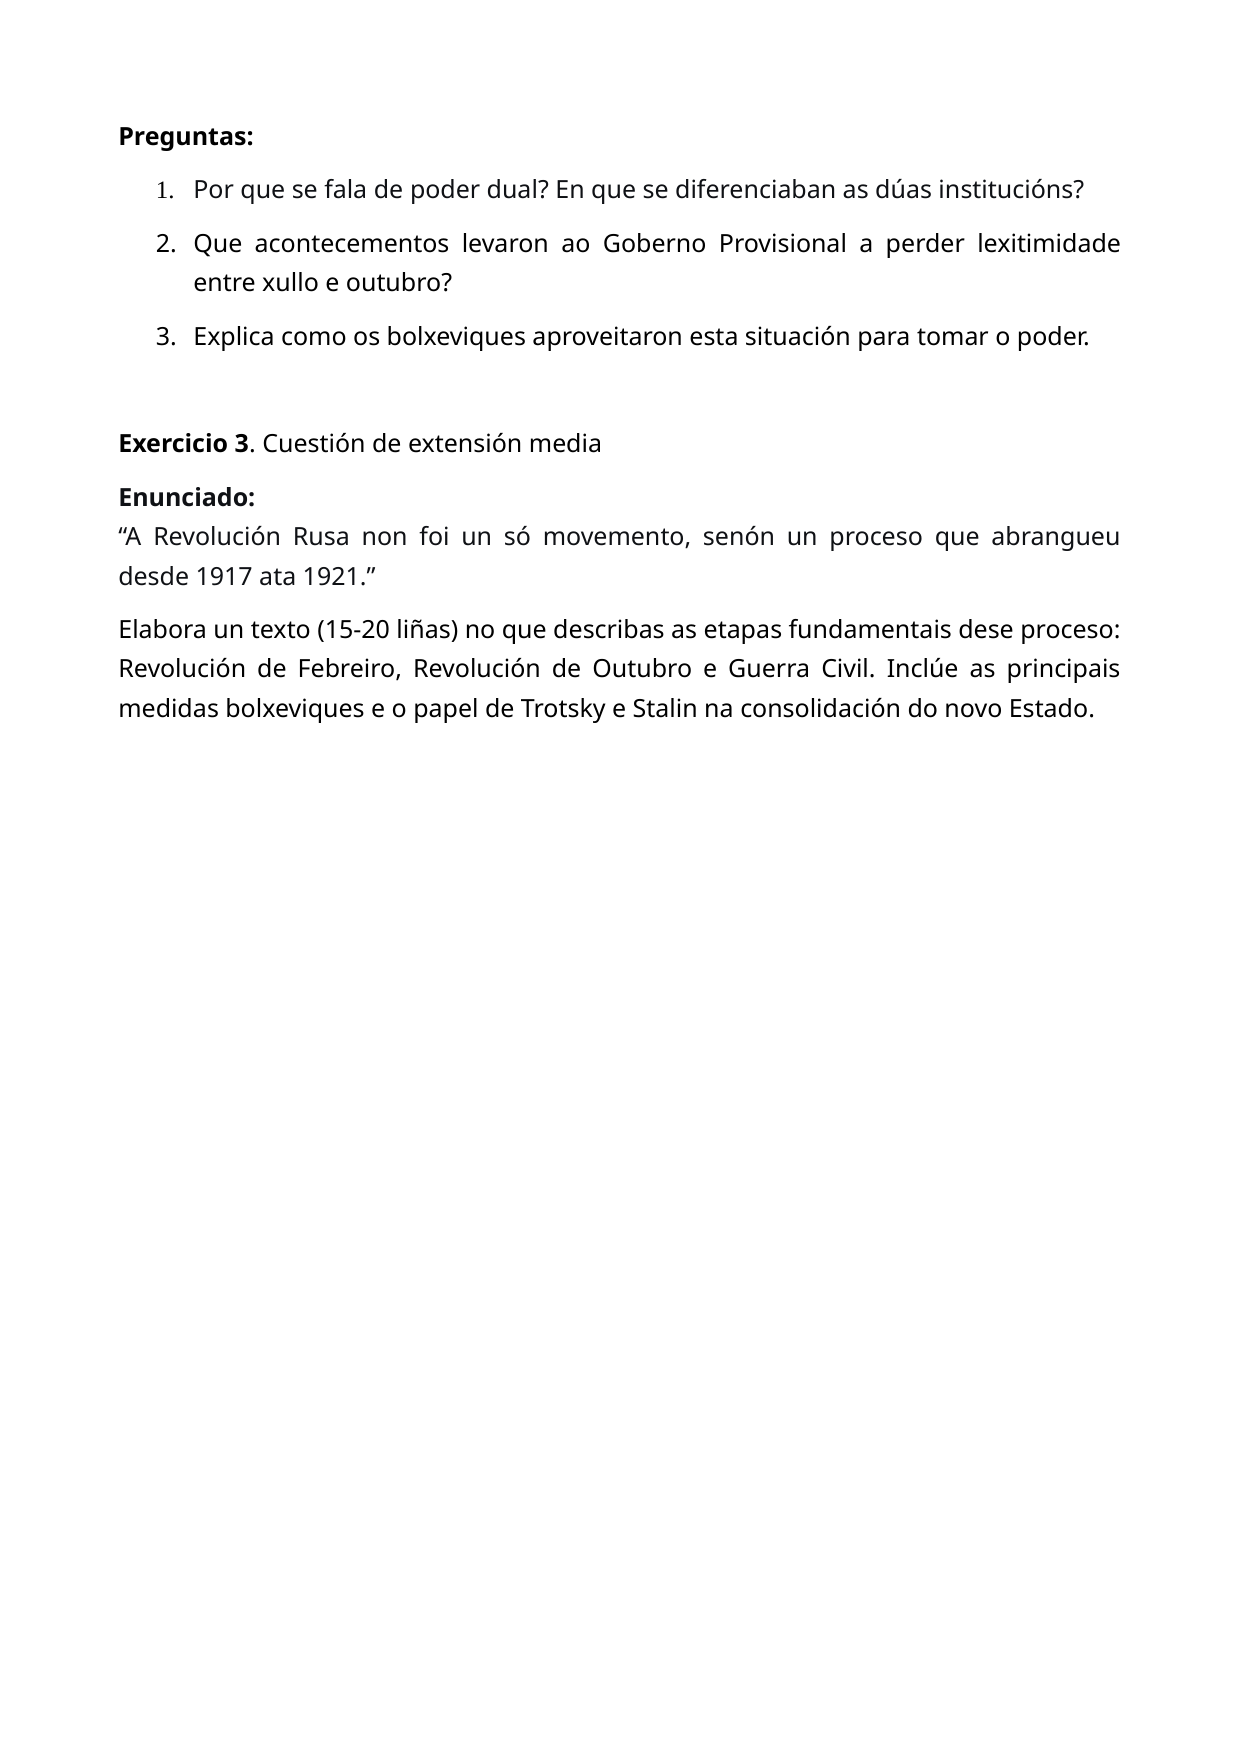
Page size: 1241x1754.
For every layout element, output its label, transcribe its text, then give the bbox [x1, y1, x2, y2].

list Que acontecementos levaron ao Goberno Provisional a perder lexitimidade entre xullo e outubro? [156, 226, 1122, 299]
text Enunciado: “A Revolución Rusa non foi un só movemento, senón un proceso que abrangueu desde 1917 ata 1921.” [118, 480, 1122, 592]
text Exercicio 3. Cuestión de extensión media [118, 426, 1122, 460]
text Preguntas: [118, 118, 1122, 152]
list Por que se fala de poder dual? En que se diferenciaban as dúas institucións? [156, 172, 1122, 206]
text Elabora un texto (15-20 liñas) no que describas as etapas fundamentais dese proceso: Revolución de Febreiro, Revolución de Outubro e Guerra Civil. Inclúe as principais medidas bolxeviques e o papel de Trotsky e Stalin na consolidación do novo Estado. [118, 612, 1122, 724]
list Explica como os bolxeviques aproveitaron esta situación para tomar o poder. [156, 318, 1122, 353]
